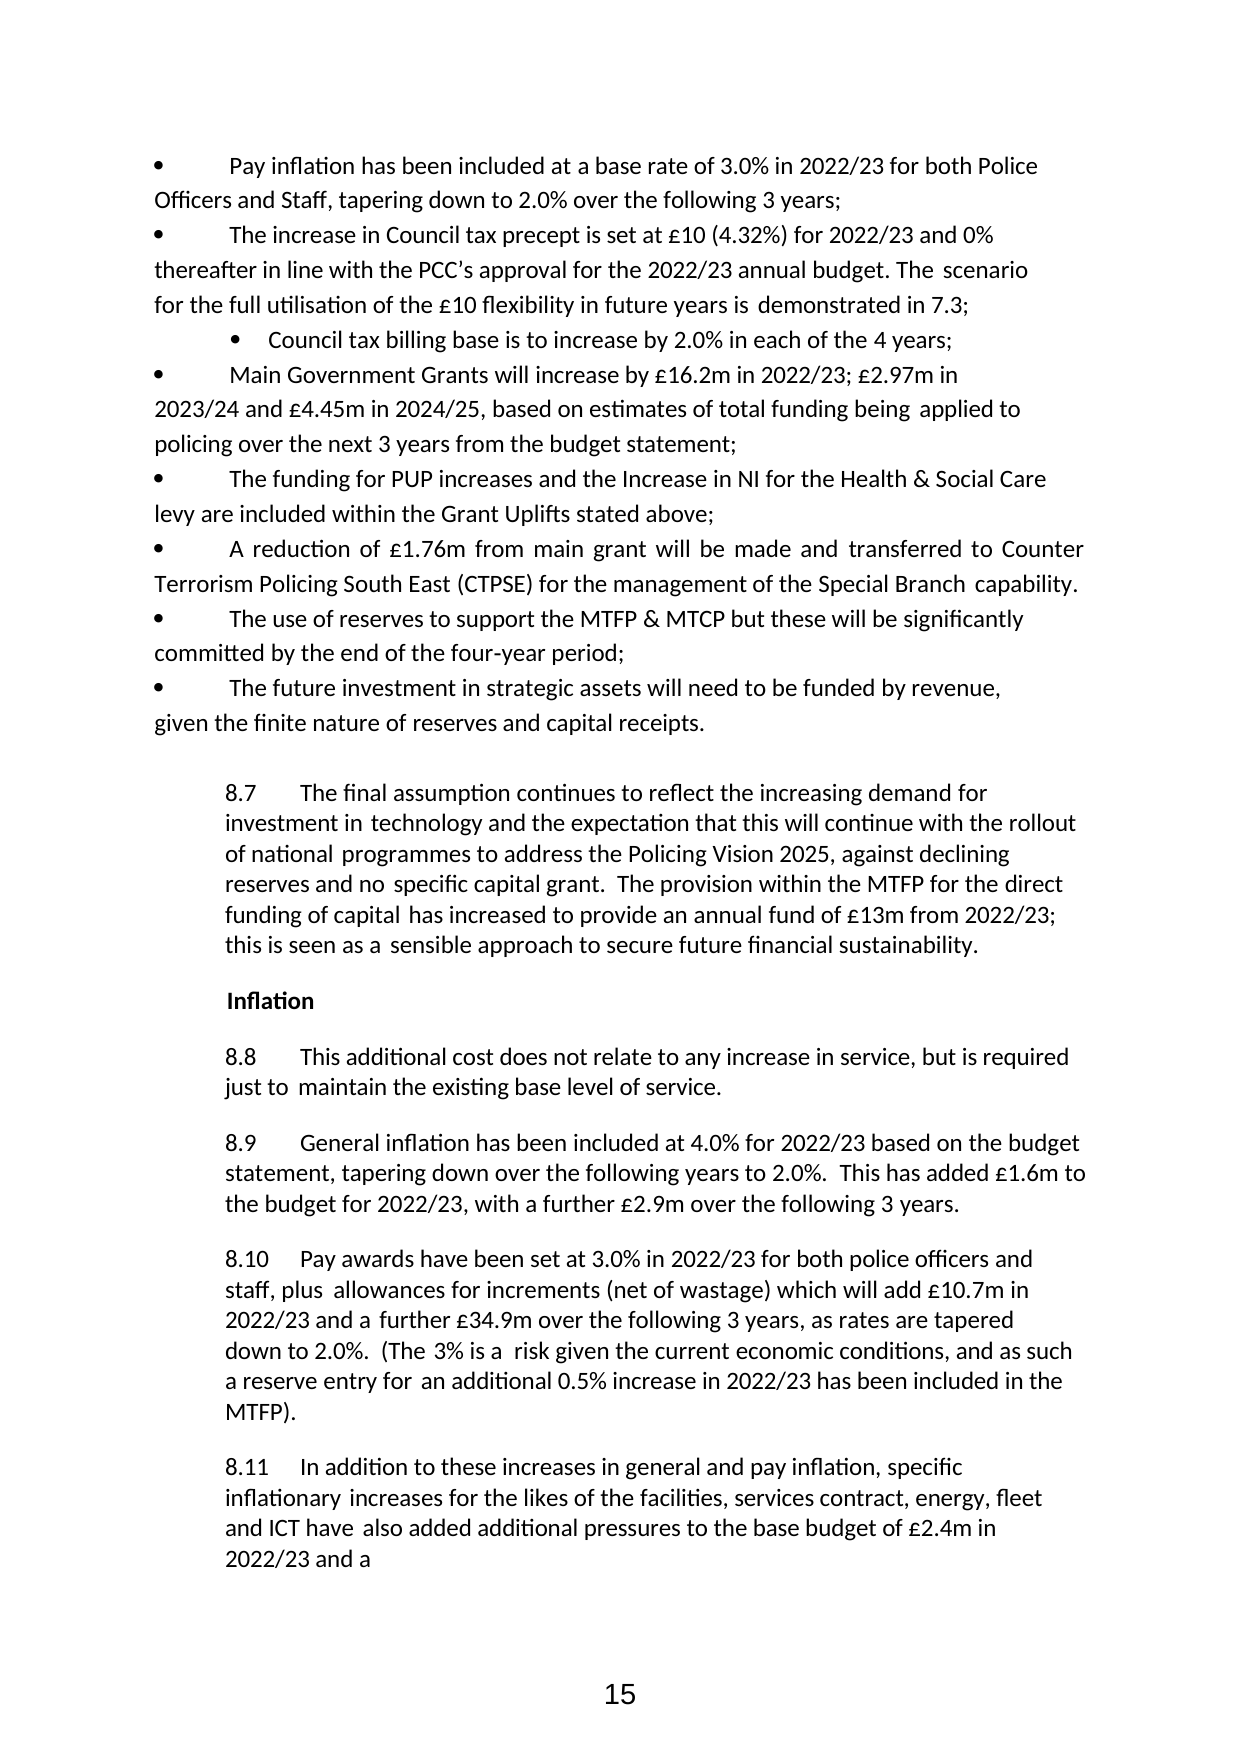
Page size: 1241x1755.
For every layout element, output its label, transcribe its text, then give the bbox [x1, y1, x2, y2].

text Inflation [227, 985, 1101, 1016]
list Main Government Grants will increase by £16.2m in 2022/23; £2.97m in 2023/24 and £4.45m in 2024/25, based on estimates of total funding being applied to policing over the next 3 years from the budget statement; [154, 359, 1028, 459]
list The final assumption continues to reflect the increasing demand for investment in technology and the expectation that this will continue with the rollout of national programmes to address the Policing Vision 2025, against declining reserves and no specific capital grant. The provision within the MTFP for the direct funding of capital has increased to provide an annual fund of £13m from 2022/23; this is seen as a sensible approach to secure future financial sustainability. [225, 777, 1082, 960]
list The increase in Council tax precept is set at £10 (4.32%) for 2022/23 and 0% thereafter in line with the PCC’s approval for the 2022/23 annual budget. The scenario for the full utilisation of the £10 flexibility in future years is demonstrated in 7.3; [154, 219, 1055, 319]
list The use of reserves to support the MTFP & MTCP but these will be significantly committed by the end of the four‐year period; [154, 603, 1069, 668]
list The future investment in strategic assets will need to be funded by revenue, given the finite nature of reserves and capital receipts. [154, 672, 1042, 738]
list The funding for PUP increases and the Increase in NI for the Health & Social Care levy are included within the Grant Uplifts stated above; [154, 463, 1087, 528]
list Council tax billing base is to increase by 2.0% in each of the 4 years; [231, 324, 1101, 354]
list This additional cost does not relate to any increase in service, but is required just to maintain the existing base level of service. [225, 1041, 1069, 1102]
list A reduction of £1.76m from main grant will be made and transferred to Counter Terrorism Policing South East (CTPSE) for the management of the Special Branch capability. [154, 533, 1084, 598]
list General inflation has been included at 4.0% for 2022/23 based on the budget statement, tapering down over the following years to 2.0%. This has added £1.6m to the budget for 2022/23, with a further £2.9m over the following 3 years. [225, 1127, 1089, 1218]
list Pay awards have been set at 3.0% in 2022/23 for both police officers and staff, plus allowances for increments (net of wastage) which will add £10.7m in 2022/23 and a further £34.9m over the following 3 years, as rates are tapered down to 2.0%. (The 3% is a risk given the current economic conditions, and as such a reserve entry for an additional 0.5% increase in 2022/23 has been included in the MTFP). [225, 1243, 1075, 1426]
list In addition to these increases in general and pay inflation, specific inflationary increases for the likes of the facilities, services contract, energy, fleet and ICT have also added additional pressures to the base budget of £2.4m in 2022/23 and a [225, 1451, 1060, 1573]
list Pay inflation has been included at a base rate of 3.0% in 2022/23 for both Police Officers and Staff, tapering down to 2.0% over the following 3 years; [154, 150, 1082, 215]
